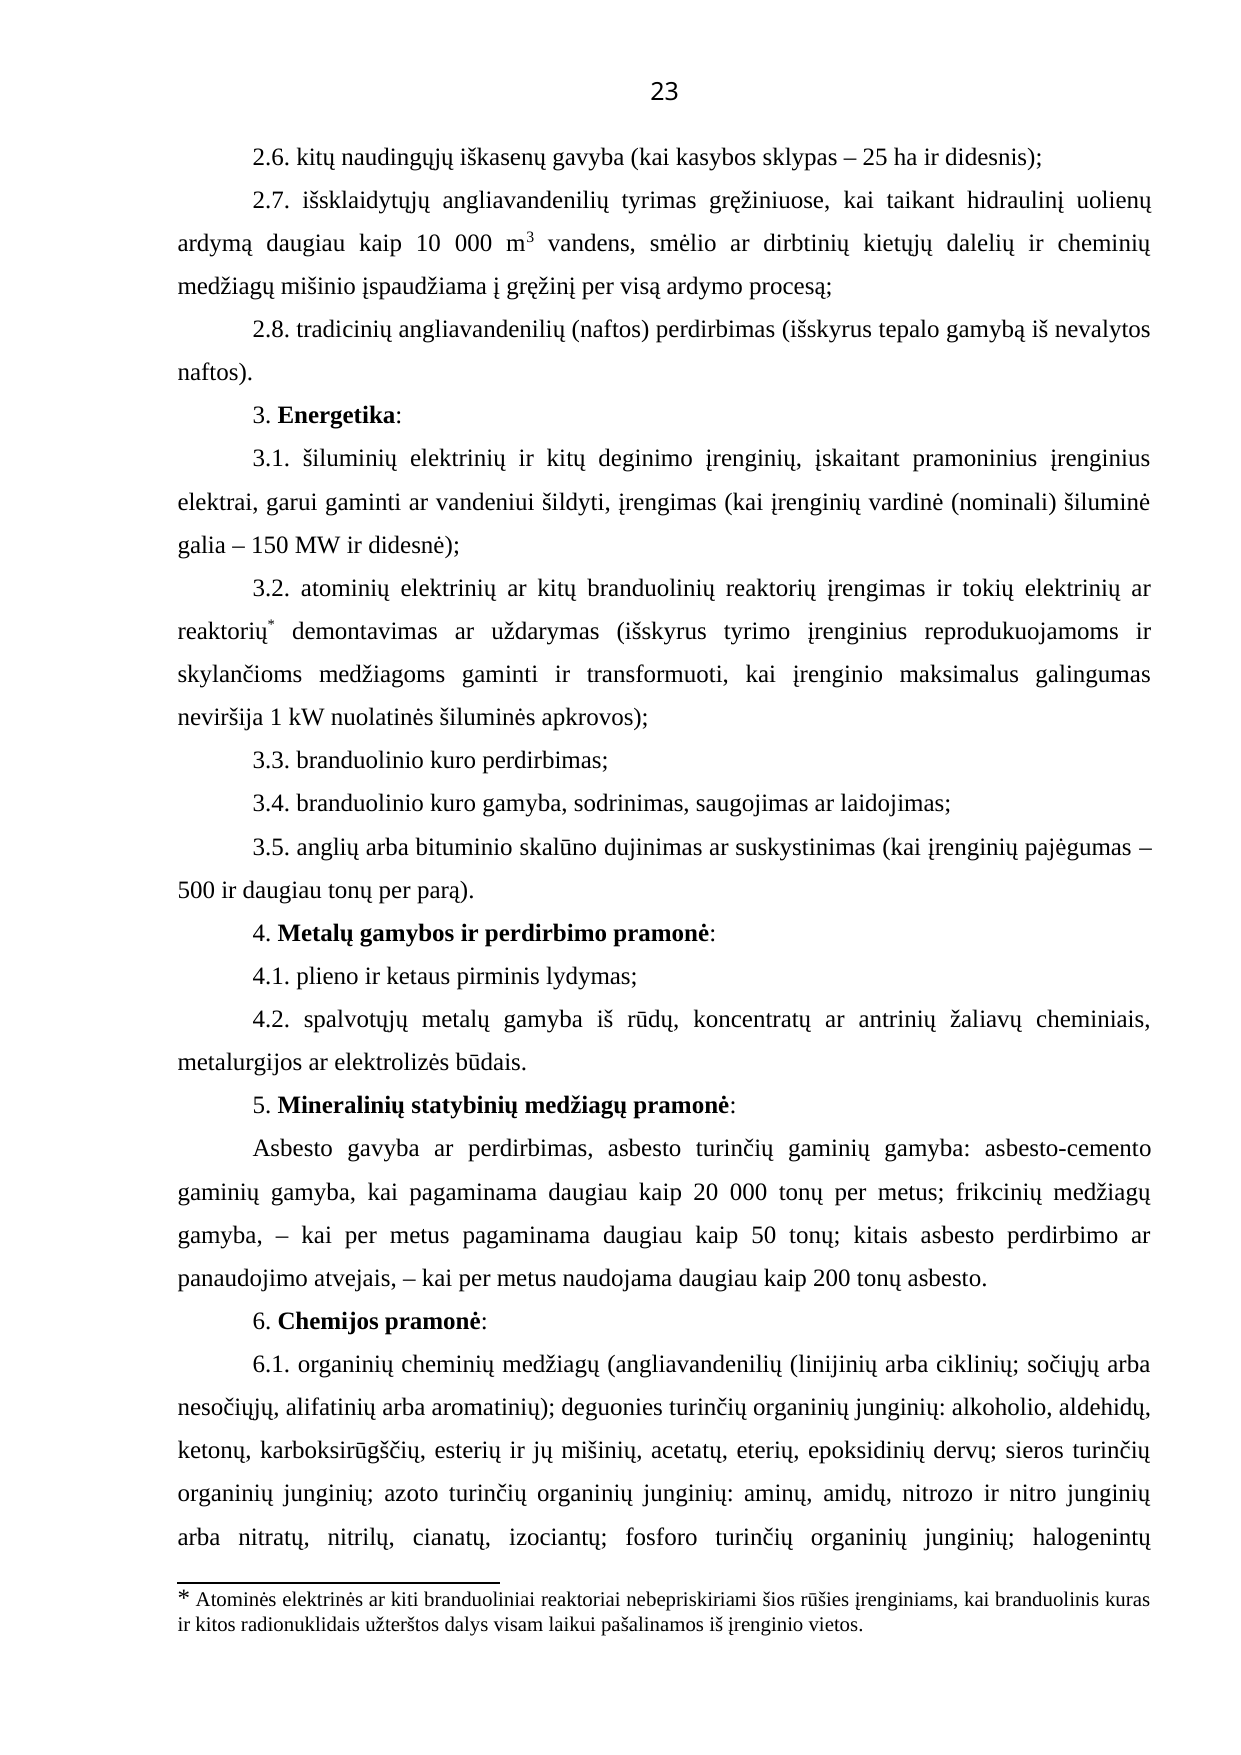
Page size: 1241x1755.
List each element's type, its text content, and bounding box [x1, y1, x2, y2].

text 3.1. šiluminių elektrinių ir kitų deginimo įrenginių, įskaitant pramoninius įrenginius elektrai, garui gaminti ar vandeniui šildyti, įrengimas (kai įrenginių vardinė (nominali) šiluminė galia – 150 MW ir didesnė); [177, 443, 1152, 558]
text 3.2. atominių elektrinių ar kitų branduolinių reaktorių įrengimas ir tokių elektrinių ar reaktorių demontavimas ar uždarymas (išskyrus tyrimo įrenginius reprodukuojamoms ir skylančioms medžiagoms gaminti ir transformuoti, kai įrenginio maksimalus galingumas neviršija 1 kW nuolatinės šiluminės apkrovos); [177, 573, 1152, 731]
text 2.7. išsklaidytųjų angliavandenilių tyrimas gręžiniuose, kai taikant hidraulinį uolienų ardymą daugiau kaip 10 000 m3 vandens, smėlio ar dirbtinių kietųjų dalelių ir cheminių medžiagų mišinio įspaudžiama į gręžinį per visą ardymo procesą; [177, 185, 1152, 300]
text 3.3. branduolinio kuro perdirbimas; [177, 745, 1152, 774]
text 6. Chemijos pramonė: [177, 1306, 1152, 1335]
text 4.1. plieno ir ketaus pirminis lydymas; [177, 961, 1152, 990]
text Atominės elektrinės ar kiti branduoliniai reaktoriai nebepriskiriami šios rūšies įrenginiams, kai branduolinis kuras ir kitos radionuklidais užterštos dalys visam laikui pašalinamos iš įrenginio vietos. [177, 1583, 1152, 1636]
text 3.4. branduolinio kuro gamyba, sodrinimas, saugojimas ar laidojimas; [177, 788, 1152, 817]
text Asbesto gavyba ar perdirbimas, asbesto turinčių gaminių gamyba: asbesto-cemento gaminių gamyba, kai pagaminama daugiau kaip 20 000 tonų per metus; frikcinių medžiagų gamyba, – kai per metus pagaminama daugiau kaip 50 tonų; kitais asbesto perdirbimo ar panaudojimo atvejais, – kai per metus naudojama daugiau kaip 200 tonų asbesto. [177, 1133, 1152, 1292]
text 3. Energetika: [177, 400, 1152, 429]
text 3.5. anglių arba bituminio skalūno dujinimas ar suskystinimas (kai įrenginių pajėgumas – 500 ir daugiau tonų per parą). [177, 832, 1152, 903]
text 6.1. organinių cheminių medžiagų (angliavandenilių (linijinių arba ciklinių; sočiųjų arba nesočiųjų, alifatinių arba aromatinių); deguonies turinčių organinių junginių: alkoholio, aldehidų, ketonų, karboksirūgščių, esterių ir jų mišinių, acetatų, eterių, epoksidinių dervų; sieros turinčių organinių junginių; azoto turinčių organinių junginių: aminų, amidų, nitrozo ir nitro junginių arba nitratų, nitrilų, cianatų, izociantų; fosforo turinčių organinių junginių; halogenintų [177, 1349, 1152, 1550]
text 4. Metalų gamybos ir perdirbimo pramonė: [177, 918, 1152, 947]
text 4.2. spalvotųjų metalų gamyba iš rūdų, koncentratų ar antrinių žaliavų cheminiais, metalurgijos ar elektrolizės būdais. [177, 1004, 1152, 1076]
text 2.6. kitų naudingųjų iškasenų gavyba (kai kasybos sklypas – 25 ha ir didesnis); [177, 142, 1152, 170]
text 5. Mineralinių statybinių medžiagų pramonė: [177, 1090, 1152, 1119]
text 2.8. tradicinių angliavandenilių (naftos) perdirbimas (išskyrus tepalo gamybą iš nevalytos naftos). [177, 314, 1152, 386]
